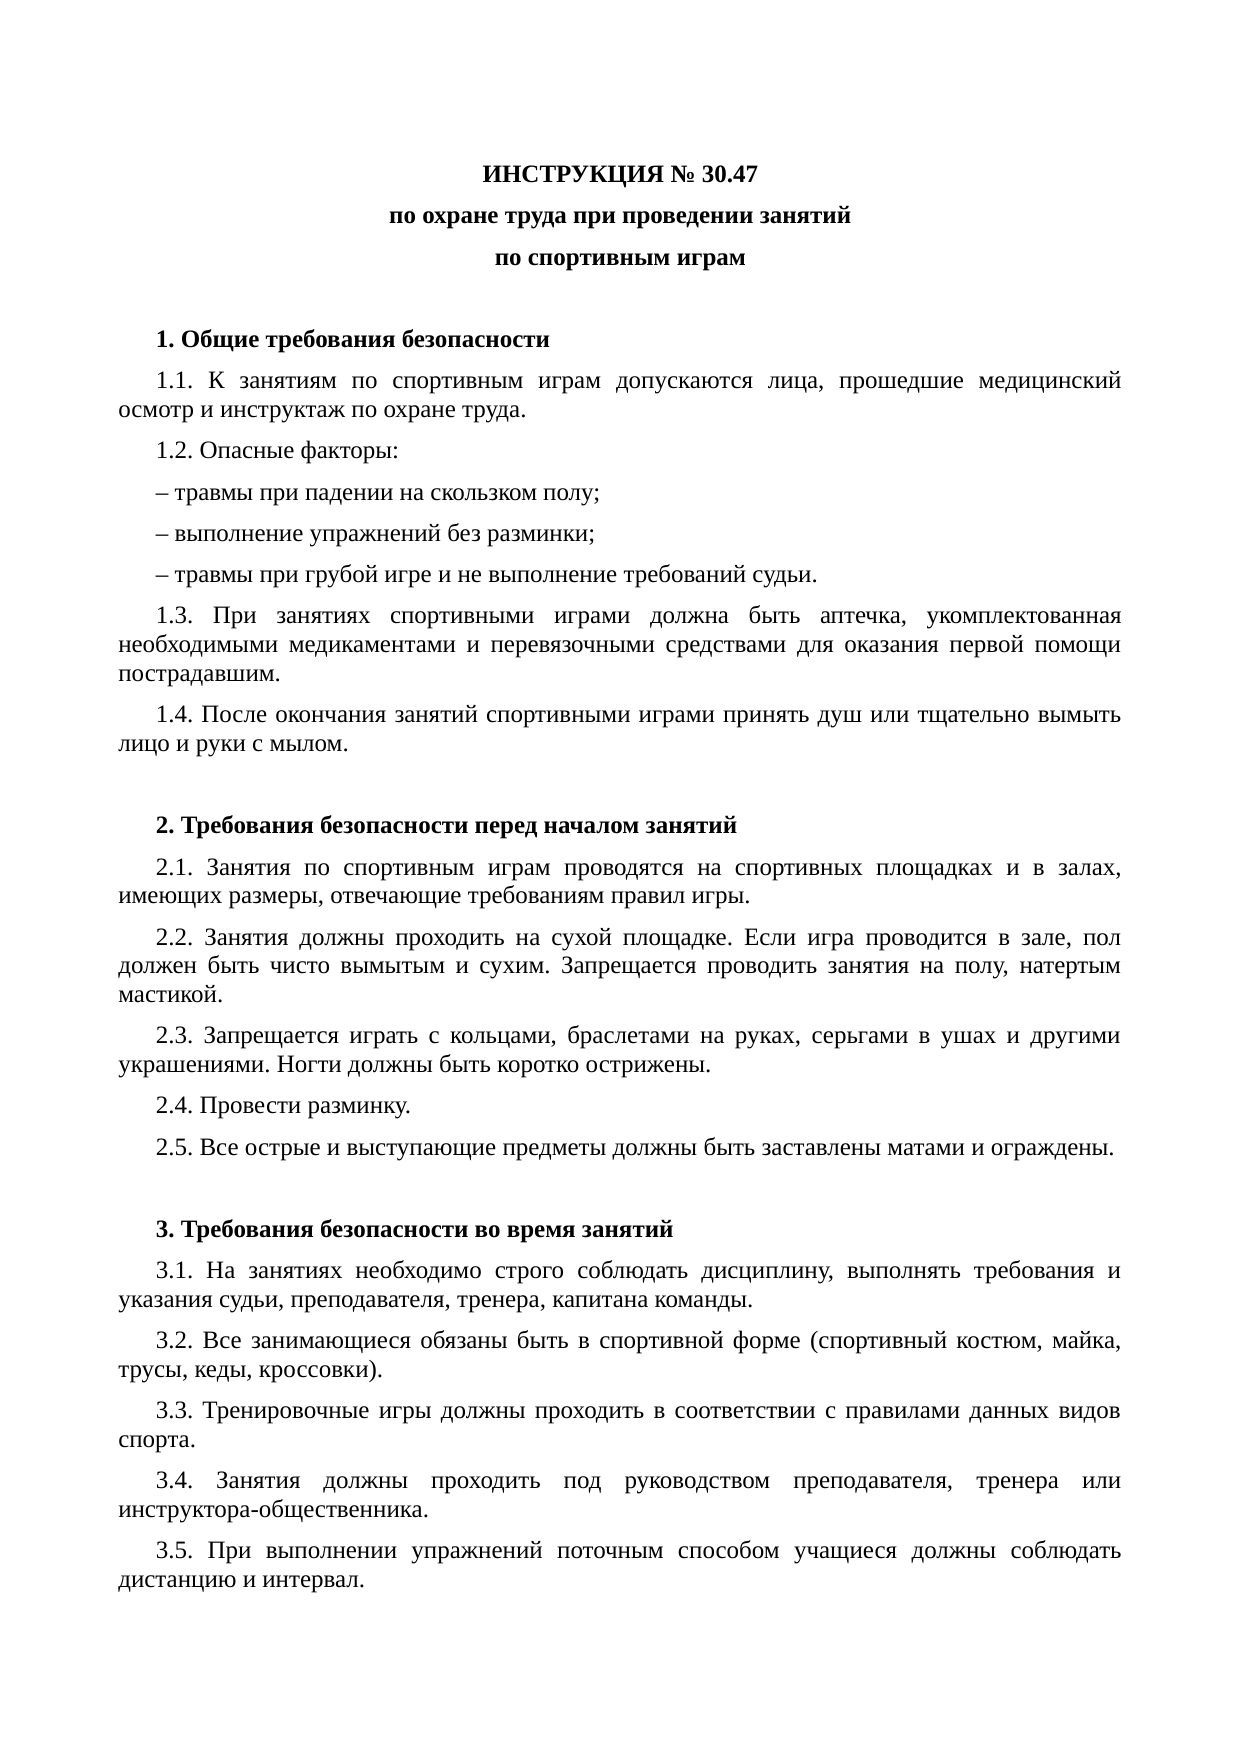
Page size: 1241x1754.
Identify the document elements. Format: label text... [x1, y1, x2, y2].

text – выполнение упражнений без разминки; [118, 518, 1122, 547]
text 1.4. После окончания занятий спортивными играми принять душ или тщательно вымыть лицо и руки с мылом. [118, 699, 1122, 757]
text 3.1. На занятиях необходимо строго соблюдать дисциплину, выполнять требования и указания судьи, преподавателя, тренера, капитана команды. [118, 1256, 1122, 1313]
text 2.2. Занятия должны проходить на сухой площадке. Если игра проводится в зале, пол должен быть чисто вымытым и сухим. Запрещается проводить занятия на полу, натертым мастикой. [118, 922, 1122, 1008]
text 3.5. При выполнении упражнений поточным способом учащиеся должны соблюдать дистанцию и интервал. [118, 1536, 1122, 1593]
text по охране труда при проведении занятий [118, 201, 1122, 229]
text 2.1. Занятия по спортивным играм проводятся на спортивных площадках и в залах, имеющих размеры, отвечающие требованиям правил игры. [118, 852, 1122, 909]
text 3.2. Все занимающиеся обязаны быть в спортивной форме (спортивный костюм, майка, трусы, кеды, кроссовки). [118, 1326, 1122, 1383]
text 1.1. К занятиям по спортивным играм допускаются лица, прошедшие медицинский осмотр и инструктаж по охране труда. [118, 366, 1122, 423]
text 3. Требования безопасности во время занятий [118, 1214, 1122, 1243]
text – травмы при грубой игре и не выполнение требований судьи. [118, 559, 1122, 588]
text 3.4. Занятия должны проходить под руководством преподавателя, тренера или инструктора-общественника. [118, 1466, 1122, 1523]
text по спортивным играм [118, 242, 1122, 271]
text – травмы при падении на скользком полу; [118, 477, 1122, 506]
text 2.3. Запрещается играть с кольцами, браслетами на руках, серьгами в ушах и другими украшениями. Ногти должны быть коротко острижены. [118, 1021, 1122, 1078]
text 1.3. При занятиях спортивными играми должна быть аптечка, укомплектованная необходимыми медикаментами и перевязочными средствами для оказания первой помощи пострадавшим. [118, 601, 1122, 687]
text 3.3. Тренировочные игры должны проходить в соответствии с правилами данных видов спорта. [118, 1396, 1122, 1453]
text 2.4. Провести разминку. [118, 1091, 1122, 1119]
text 2.5. Все острые и выступающие предметы должны быть заставлены матами и ограждены. [118, 1132, 1122, 1161]
text 1.2. Опасные факторы: [118, 436, 1122, 464]
text 2. Требования безопасности перед началом занятий [118, 811, 1122, 839]
text ИНСТРУКЦИЯ № 30.47 [118, 159, 1122, 188]
text 1. Общие требования безопасности [118, 324, 1122, 353]
